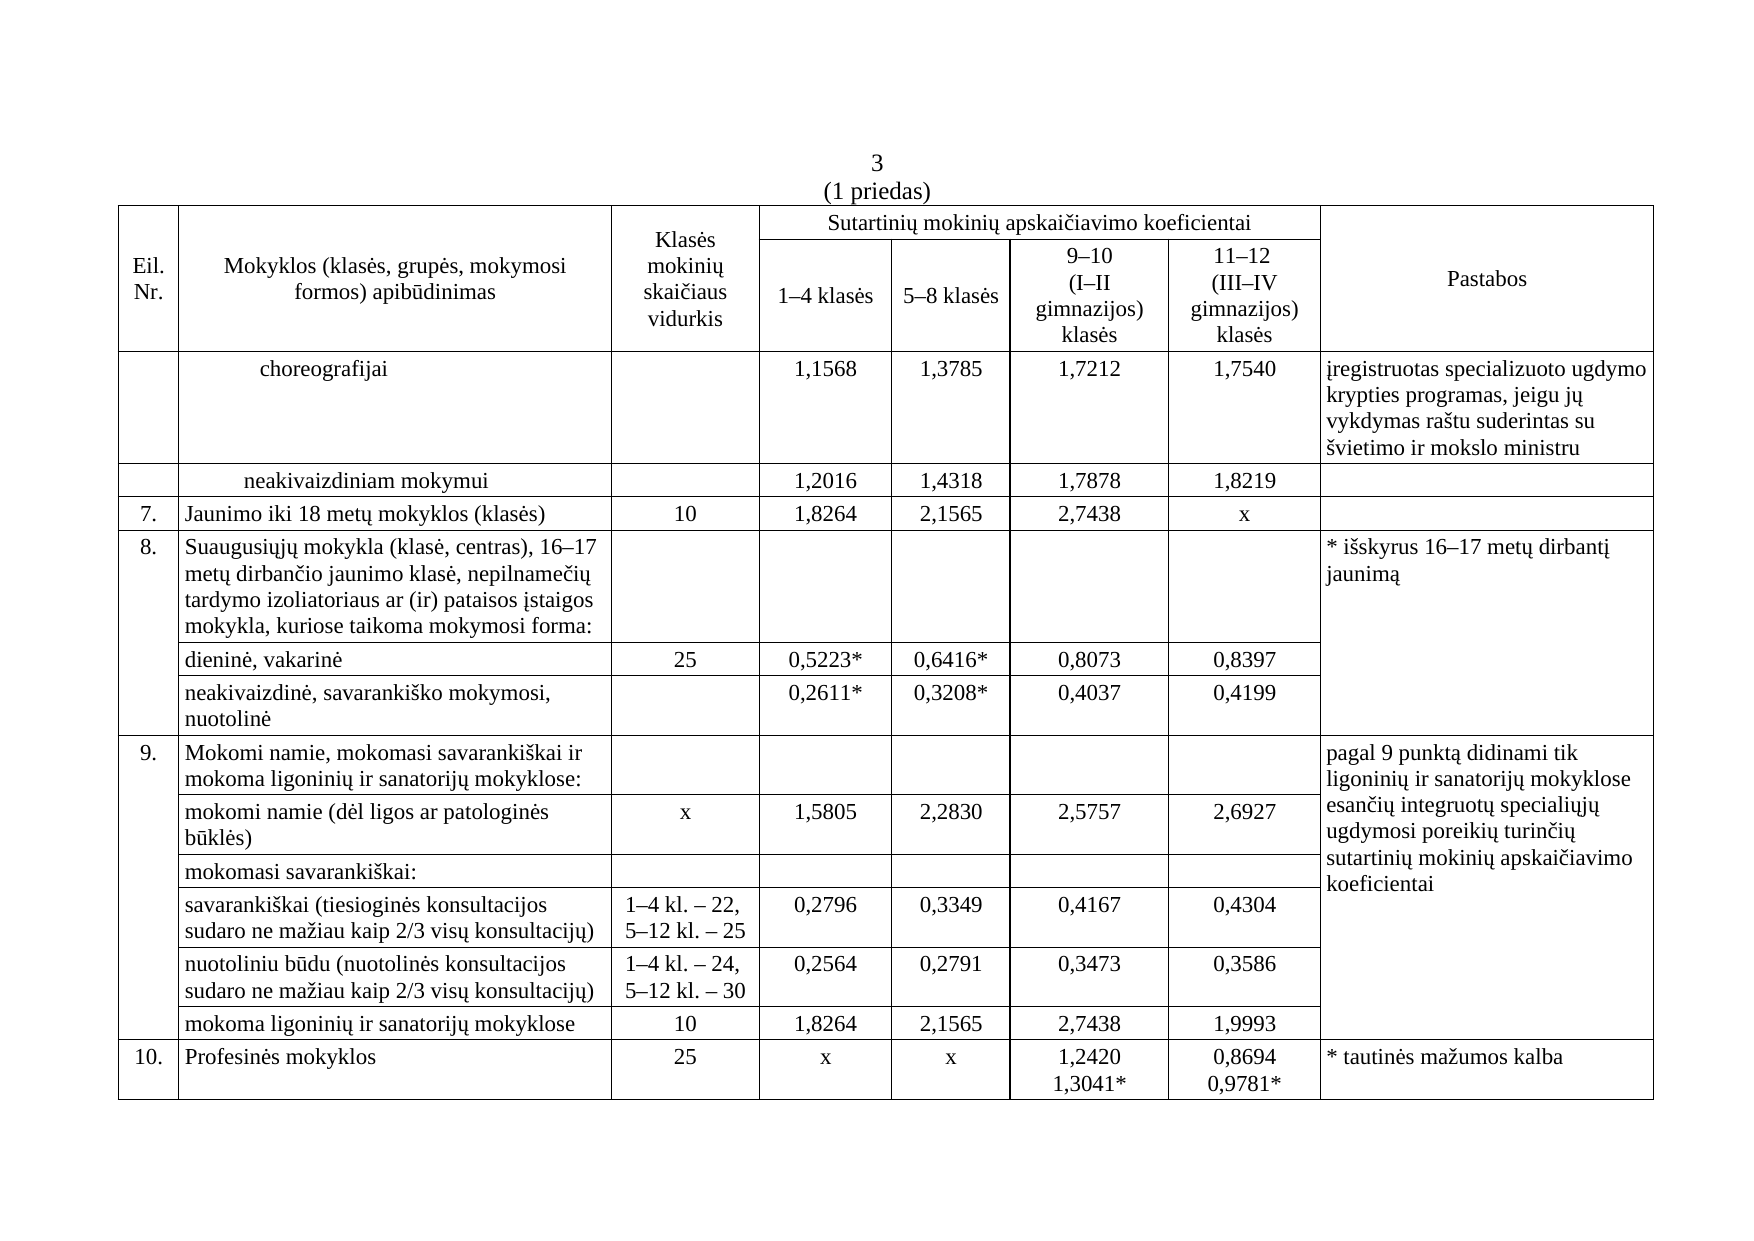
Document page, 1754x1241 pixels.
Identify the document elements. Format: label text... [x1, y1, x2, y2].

table_cell x [892, 1040, 1009, 1099]
table_cell Jaunimo iki 18 metų mokyklos (klasės) [179, 497, 611, 529]
table_cell mokomasi savarankiškai: [179, 855, 611, 887]
table_cell [612, 736, 759, 794]
table_cell 1,7212 [1011, 352, 1168, 463]
table_cell [1169, 855, 1320, 887]
table_cell 2,2830 [892, 795, 1009, 854]
table_header Pastabos [1321, 206, 1653, 351]
table_cell 8. [119, 531, 178, 734]
table_cell 7. [119, 497, 178, 529]
table_cell 1–4 kl. – 24, 5–12 kl. – 30 [612, 948, 759, 1006]
table_cell [119, 887, 178, 947]
table_cell 0,8694 0,9781* [1169, 1040, 1320, 1099]
table_cell [760, 531, 891, 642]
table_cell [1321, 464, 1653, 496]
table_cell [612, 531, 759, 642]
table_cell [760, 855, 891, 887]
table_header Sutartinių mokinių apskaičiavimo koeficientai [760, 206, 1320, 238]
table_header Klasės mokinių skaičiaus vidurkis [612, 206, 759, 351]
table_cell 2,1565 [892, 1007, 1009, 1039]
table_cell 11–12 (III–IV gimnazijos) klasės [1169, 240, 1320, 351]
table_cell 5–8 klasės [892, 240, 1009, 351]
table_cell [119, 352, 178, 463]
table_cell [119, 947, 178, 1006]
table_cell 1,2016 [760, 464, 891, 496]
table_cell [119, 464, 178, 496]
table_cell 10 [612, 497, 759, 529]
table_cell 0,8073 [1011, 643, 1168, 675]
table_cell 1,8219 [1169, 464, 1320, 496]
table_cell dieninė, vakarinė [179, 643, 611, 675]
table_cell [612, 464, 759, 496]
table_cell nuotoliniu būdu (nuotolinės konsultacijos sudaro ne mažiau kaip 2/3 visų konsultacijų) [179, 948, 611, 1006]
table_cell savarankiškai (tiesioginės konsultacijos sudaro ne mažiau kaip 2/3 visų konsultacijų) [179, 888, 611, 947]
table_cell [892, 855, 1009, 887]
table_cell 0,2611* [760, 676, 891, 734]
table_cell 1,5805 [760, 795, 891, 854]
table_cell 1,9993 [1169, 1007, 1320, 1039]
table_cell 0,3586 [1169, 948, 1320, 1006]
table_cell 0,4199 [1169, 676, 1320, 734]
table_cell 10. [119, 1040, 178, 1099]
table_cell 0,6416* [892, 643, 1009, 675]
table_cell [892, 531, 1009, 642]
table_cell 0,3349 [892, 888, 1009, 947]
table_cell [1321, 497, 1653, 529]
table_cell 1,2420 1,3041* [1011, 1040, 1168, 1099]
table_cell 25 [612, 643, 759, 675]
table_cell 0,2796 [760, 888, 891, 947]
table_cell 1,8264 [760, 497, 891, 529]
table_cell 9–10 (I–II gimnazijos) klasės [1011, 240, 1168, 351]
table_cell 1,4318 [892, 464, 1009, 496]
table_cell 10 [612, 1007, 759, 1039]
table_cell neakivaizdiniam mokymui [179, 464, 611, 496]
table_cell 0,5223* [760, 643, 891, 675]
table_cell [1169, 736, 1320, 794]
table_cell 1,7878 [1011, 464, 1168, 496]
table_cell 0,3208* [892, 676, 1009, 734]
table_cell [1011, 855, 1168, 887]
table_cell 0,3473 [1011, 948, 1168, 1006]
table_cell 0,4304 [1169, 888, 1320, 947]
table_cell Mokomi namie, mokomasi savarankiškai ir mokoma ligoninių ir sanatorijų mokyklose: [179, 736, 611, 794]
table_cell 1–4 kl. – 22, 5–12 kl. – 25 [612, 888, 759, 947]
table_cell 1,1568 [760, 352, 891, 463]
table_cell 2,6927 [1169, 795, 1320, 854]
table_cell choreografijai [179, 352, 611, 463]
table_cell 9. [119, 736, 178, 794]
table_cell 2,7438 [1011, 497, 1168, 529]
table_cell [760, 736, 891, 794]
table_cell [612, 855, 759, 887]
table_cell 2,7438 [1011, 1007, 1168, 1039]
table_cell x [612, 795, 759, 854]
table_cell 0,2791 [892, 948, 1009, 1006]
table_cell x [760, 1040, 891, 1099]
table_cell * tautinės mažumos kalba [1321, 1040, 1653, 1099]
table_header Mokyklos (klasės, grupės, mokymosi formos) apibūdinimas [179, 206, 611, 351]
table_cell [612, 676, 759, 734]
table_cell neakivaizdinė, savarankiško mokymosi, nuotolinė [179, 676, 611, 734]
table_cell 0,8397 [1169, 643, 1320, 675]
table_cell [892, 736, 1009, 794]
table_cell [119, 794, 178, 854]
table_cell 1–4 klasės [760, 240, 891, 351]
table_header Eil. Nr. [119, 206, 178, 351]
table_cell 1,8264 [760, 1007, 891, 1039]
table_cell 1,3785 [892, 352, 1009, 463]
table_cell Suaugusiųjų mokykla (klasė, centras), 16–17 metų dirbančio jaunimo klasė, nepilnamečių tardymo izoliatoriaus ar (ir) pataisos įstaigos mokykla, kuriose taikoma mokymosi forma: [179, 531, 611, 642]
table_cell 25 [612, 1040, 759, 1099]
table_cell [119, 854, 178, 887]
table_cell [119, 1006, 178, 1039]
table_cell 0,2564 [760, 948, 891, 1006]
table_cell [612, 352, 759, 463]
table_cell [1011, 531, 1168, 642]
table_cell 2,1565 [892, 497, 1009, 529]
table_cell mokomi namie (dėl ligos ar patologinės būklės) [179, 795, 611, 854]
table_cell Profesinės mokyklos [179, 1040, 611, 1099]
table_cell [1011, 736, 1168, 794]
table_cell 0,4037 [1011, 676, 1168, 734]
table_cell įregistruotas specializuoto ugdymo krypties programas, jeigu jų vykdymas raštu suderintas su švietimo ir mokslo ministru [1321, 352, 1653, 463]
table_cell pagal 9 punktą didinami tik ligoninių ir sanatorijų mokyklose esančių integruotų specialiųjų ugdymosi poreikių turinčių sutartinių mokinių apskaičiavimo koeficientai [1321, 736, 1653, 1039]
table_cell * išskyrus 16–17 metų dirbantį jaunimą [1321, 531, 1653, 734]
table_cell 0,4167 [1011, 888, 1168, 947]
table_cell [1169, 531, 1320, 642]
table_cell mokoma ligoninių ir sanatorijų mokyklose [179, 1007, 611, 1039]
table_cell x [1169, 497, 1320, 529]
table_cell 1,7540 [1169, 352, 1320, 463]
table_cell 2,5757 [1011, 795, 1168, 854]
